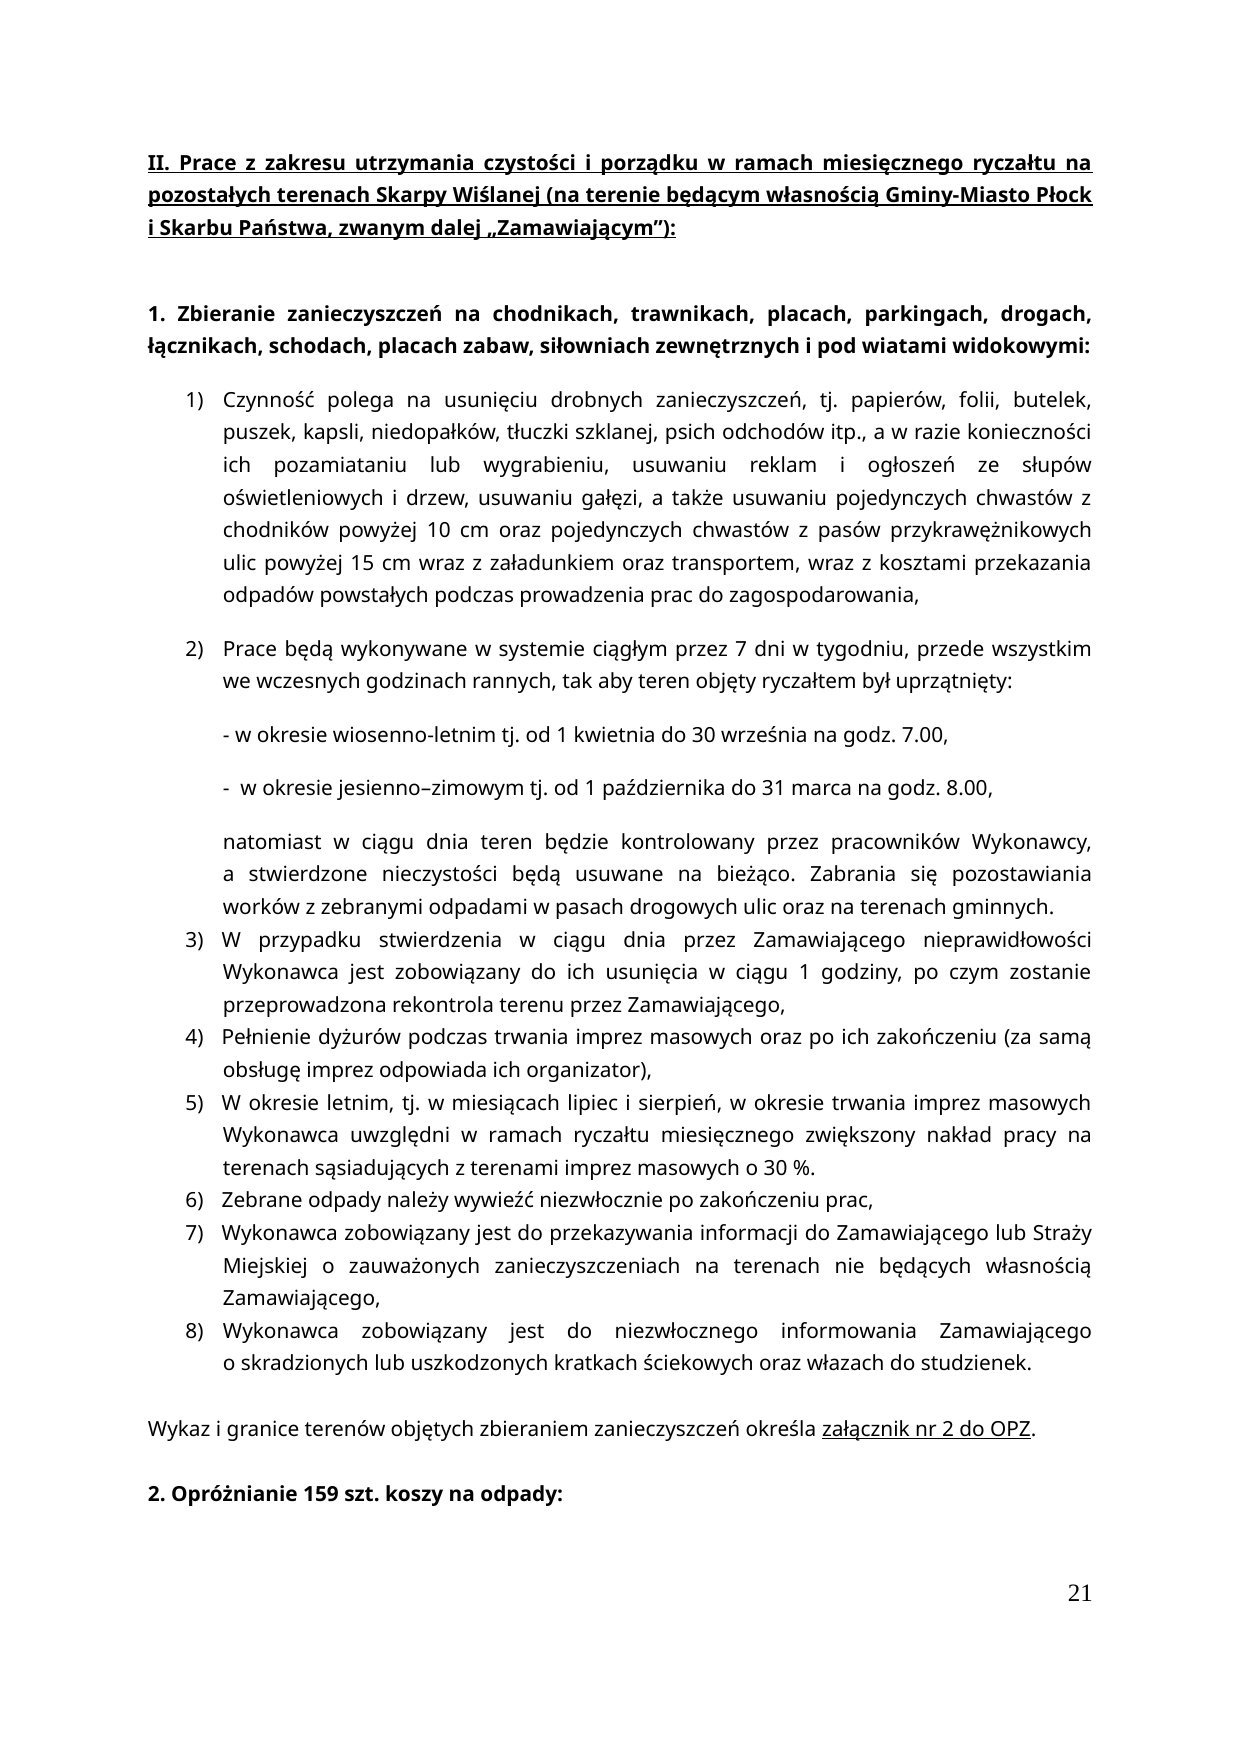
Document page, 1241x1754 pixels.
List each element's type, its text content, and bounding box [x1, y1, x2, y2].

list Pełnienie dyżurów podczas trwania imprez masowych oraz po ich zakończeniu (za samą obsługę imprez odpowiada ich organizator), [185, 1022, 1093, 1083]
text 2. Opróżnianie 159 szt. koszy na odpady: [148, 1479, 1093, 1507]
list W przypadku stwierdzenia w ciągu dnia przez Zamawiającego nieprawidłowości Wykonawca jest zobowiązany do ich usunięcia w ciągu 1 godziny, po czym zostanie przeprowadzona rekontrola terenu przez Zamawiającego, [185, 925, 1093, 1018]
text pozostałych terenach Skarpy Wiślanej (na terenie będącym własnością Gminy-Miasto Płock [148, 173, 1093, 204]
list Zebrane odpady należy wywieźć niezwłocznie po zakończeniu prac, [185, 1186, 1093, 1214]
list - w okresie jesienno–zimowym tj. od 1 października do 31 marca na godz. 8.00, [185, 773, 1093, 802]
text Wykaz i granice terenów objętych zbieraniem zanieczyszczeń określa załącznik nr 2 do OPZ. [148, 1414, 1093, 1442]
text i Skarbu Państwa, zwanym dalej „Zamawiającym”): [148, 206, 1093, 241]
list natomiast w ciągu dnia teren będzie kontrolowany przez pracowników Wykonawcy, a stwierdzone nieczystości będą usuwane na bieżąco. Zabrania się pozostawiania worków z zebranymi odpadami w pasach drogowych ulic oraz na terenach gminnych. [185, 827, 1093, 921]
list - w okresie wiosenno-letnim tj. od 1 kwietnia do 30 września na godz. 7.00, [185, 720, 1093, 748]
text II. Prace z zakresu utrzymania czystości i porządku w ramach miesięcznego ryczałtu na [148, 148, 1093, 172]
list W okresie letnim, tj. w miesiącach lipiec i sierpień, w okresie trwania imprez masowych Wykonawca uwzględni w ramach ryczałtu miesięcznego zwiększony nakład pracy na terenach sąsiadujących z terenami imprez masowych o 30 %. [185, 1088, 1093, 1181]
list Wykonawca zobowiązany jest do niezwłocznego informowania Zamawiającego o skradzionych lub uszkodzonych kratkach ściekowych oraz włazach do studzienek. [185, 1316, 1093, 1377]
text 1. Zbieranie zanieczyszczeń na chodnikach, trawnikach, placach, parkingach, drogach, łącznikach, schodach, placach zabaw, siłowniach zewnętrznych i pod wiatami widokowymi: [148, 299, 1093, 360]
list Prace będą wykonywane w systemie ciągłym przez 7 dni w tygodniu, przede wszystkim we wczesnych godzinach rannych, tak aby teren objęty ryczałtem był uprzątnięty: [185, 634, 1093, 695]
list Wykonawca zobowiązany jest do przekazywania informacji do Zamawiającego lub Straży Miejskiej o zauważonych zanieczyszczeniach na terenach nie będących własnością Zamawiającego, [185, 1218, 1093, 1312]
list Czynność polega na usunięciu drobnych zanieczyszczeń, tj. papierów, folii, butelek, puszek, kapsli, niedopałków, tłuczki szklanej, psich odchodów itp., a w razie konieczności ich pozamiataniu lub wygrabieniu, usuwaniu reklam i ogłoszeń ze słupów oświetleniowych i drzew, usuwaniu gałęzi, a także usuwaniu pojedynczych chwastów z chodników powyżej 10 cm oraz pojedynczych chwastów z pasów przykrawężnikowych ulic powyżej 15 cm wraz z załadunkiem oraz transportem, wraz z kosztami przekazania odpadów powstałych podczas prowadzenia prac do zagospodarowania, [185, 385, 1093, 609]
